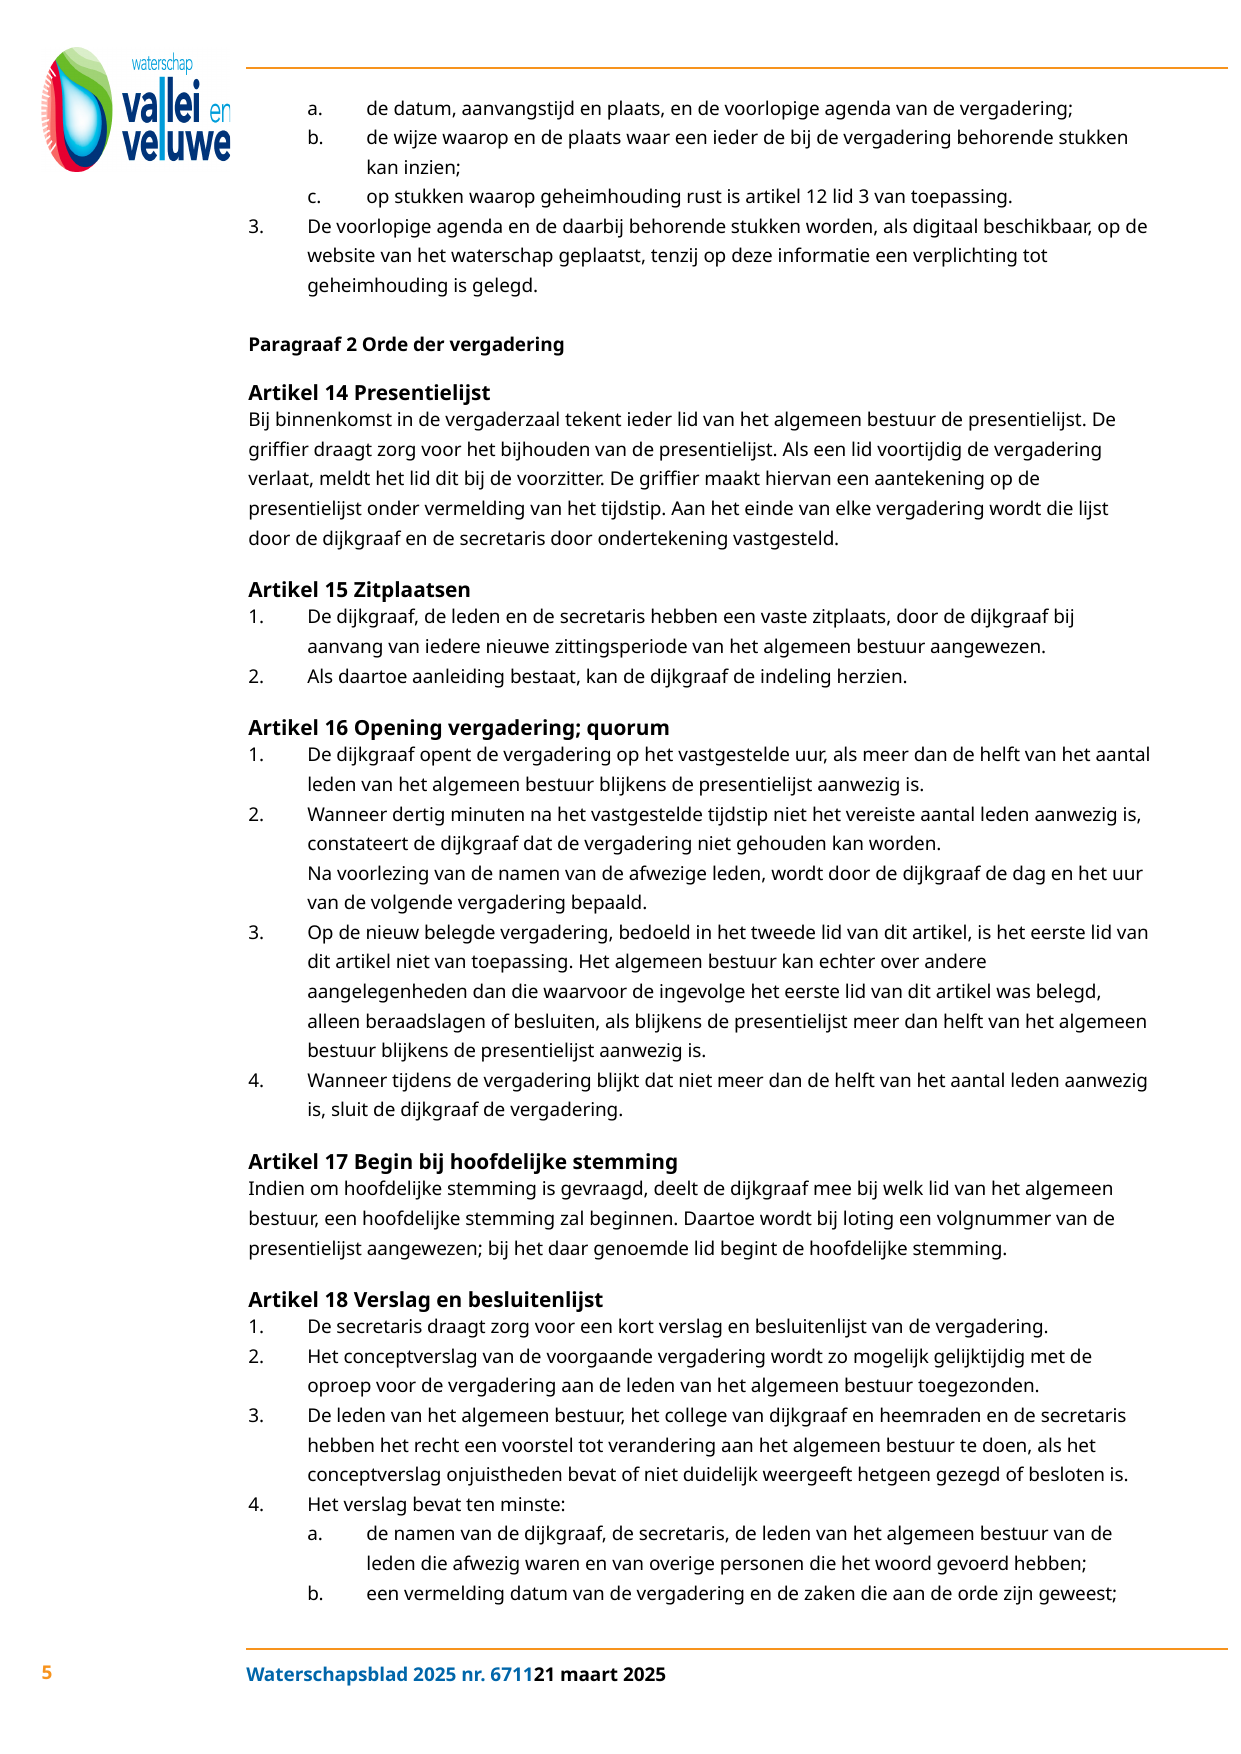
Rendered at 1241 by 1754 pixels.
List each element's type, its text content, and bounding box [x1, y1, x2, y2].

list De dijkgraaf opent de vergadering op het vastgestelde uur, als meer dan de helft van het aantal leden van het algemeen bestuur blijkens de presentielijst aanwezig is. [248, 742, 1152, 797]
text Artikel 16 Opening vergadering; quorum [248, 713, 1152, 742]
list de namen van de dijkgraaf, de secretaris, de leden van het algemeen bestuur van de leden die afwezig waren en van overige personen die het woord gevoerd hebben; [307, 1521, 1152, 1576]
list Na voorlezing van de namen van de afwezige leden, wordt door de dijkgraaf de dag en het uur van de volgende vergadering bepaald. [248, 860, 1152, 915]
text Artikel 18 Verslag en besluitenlijst [248, 1285, 1152, 1313]
list Het verslag bevat ten minste: [248, 1491, 1152, 1517]
text Bij binnenkomst in de vergaderzaal tekent ieder lid van het algemeen bestuur de presentielijst. De griffier draagt zorg voor het bijhouden van de presentielijst. Als een lid voortijdig de vergadering verlaat, meldt het lid dit bij de voorzitter. De griffier maakt hiervan een aantekening op de presentielijst onder vermelding van het tijdstip. Aan het einde van elke vergadering wordt die lijst door de dijkgraaf en de secretaris door ondertekening vastgesteld. [248, 406, 1152, 551]
list De voorlopige agenda en de daarbij behorende stukken worden, als digitaal beschikbaar, op de website van het waterschap geplaatst, tenzij op deze informatie een verplichting tot geheimhouding is gelegd. [248, 213, 1152, 298]
list De leden van het algemeen bestuur, het college van dijkgraaf en heemraden en de secretaris hebben het recht een voorstel tot verandering aan het algemeen bestuur te doen, als het conceptverslag onjuistheden bevat of niet duidelijk weergeeft hetgeen gezegd of besloten is. [248, 1402, 1152, 1487]
text Artikel 15 Zitplaatsen [248, 575, 1152, 604]
list op stukken waarop geheimhouding rust is artikel 12 lid 3 van toepassing. [307, 183, 1152, 209]
picture [41, 47, 231, 172]
list Het conceptverslag van de voorgaande vergadering wordt zo mogelijk gelijktijdig met de oproep voor de vergadering aan de leden van het algemeen bestuur toegezonden. [248, 1343, 1152, 1398]
list de datum, aanvangstijd en plaats, en de voorlopige agenda van de vergadering; [307, 95, 1152, 121]
text Indien om hoofdelijke stemming is gevraagd, deelt de dijkgraaf mee bij welk lid van het algemeen bestuur, een hoofdelijke stemming zal beginnen. Daartoe wordt bij loting een volgnummer van de presentielijst aangewezen; bij het daar genoemde lid begint de hoofdelijke stemming. [248, 1176, 1152, 1260]
text Paragraaf 2 Orde der vergadering [248, 331, 1152, 357]
list Wanneer dertig minuten na het vastgestelde tijdstip niet het vereiste aantal leden aanwezig is, constateert de dijkgraaf dat de vergadering niet gehouden kan worden. [248, 801, 1152, 856]
text Artikel 14 Presentielijst [248, 378, 1152, 406]
list De secretaris draagt zorg voor een kort verslag en besluitenlijst van de vergadering. [248, 1313, 1152, 1339]
text Artikel 17 Begin bij hoofdelijke stemming [248, 1147, 1152, 1176]
list De dijkgraaf, de leden en de secretaris hebben een vaste zitplaats, door de dijkgraaf bij aanvang van iedere nieuwe zittingsperiode van het algemeen bestuur aangewezen. [248, 604, 1152, 659]
list Op de nieuw belegde vergadering, bedoeld in het tweede lid van dit artikel, is het eerste lid van dit artikel niet van toepassing. Het algemeen bestuur kan echter over andere aangelegenheden dan die waarvoor de ingevolge het eerste lid van dit artikel was belegd, alleen beraadslagen of besluiten, als blijkens de presentielijst meer dan helft van het algemeen bestuur blijkens de presentielijst aanwezig is. [248, 919, 1152, 1063]
list Als daartoe aanleiding bestaat, kan de dijkgraaf de indeling herzien. [248, 663, 1152, 688]
list een vermelding datum van de vergadering en de zaken die aan de orde zijn geweest; [307, 1580, 1152, 1606]
list Wanneer tijdens de vergadering blijkt dat niet meer dan de helft van het aantal leden aanwezig is, sluit de dijkgraaf de vergadering. [248, 1067, 1152, 1122]
list de wijze waarop en de plaats waar een ieder de bij de vergadering behorende stukken kan inzien; [307, 124, 1152, 180]
